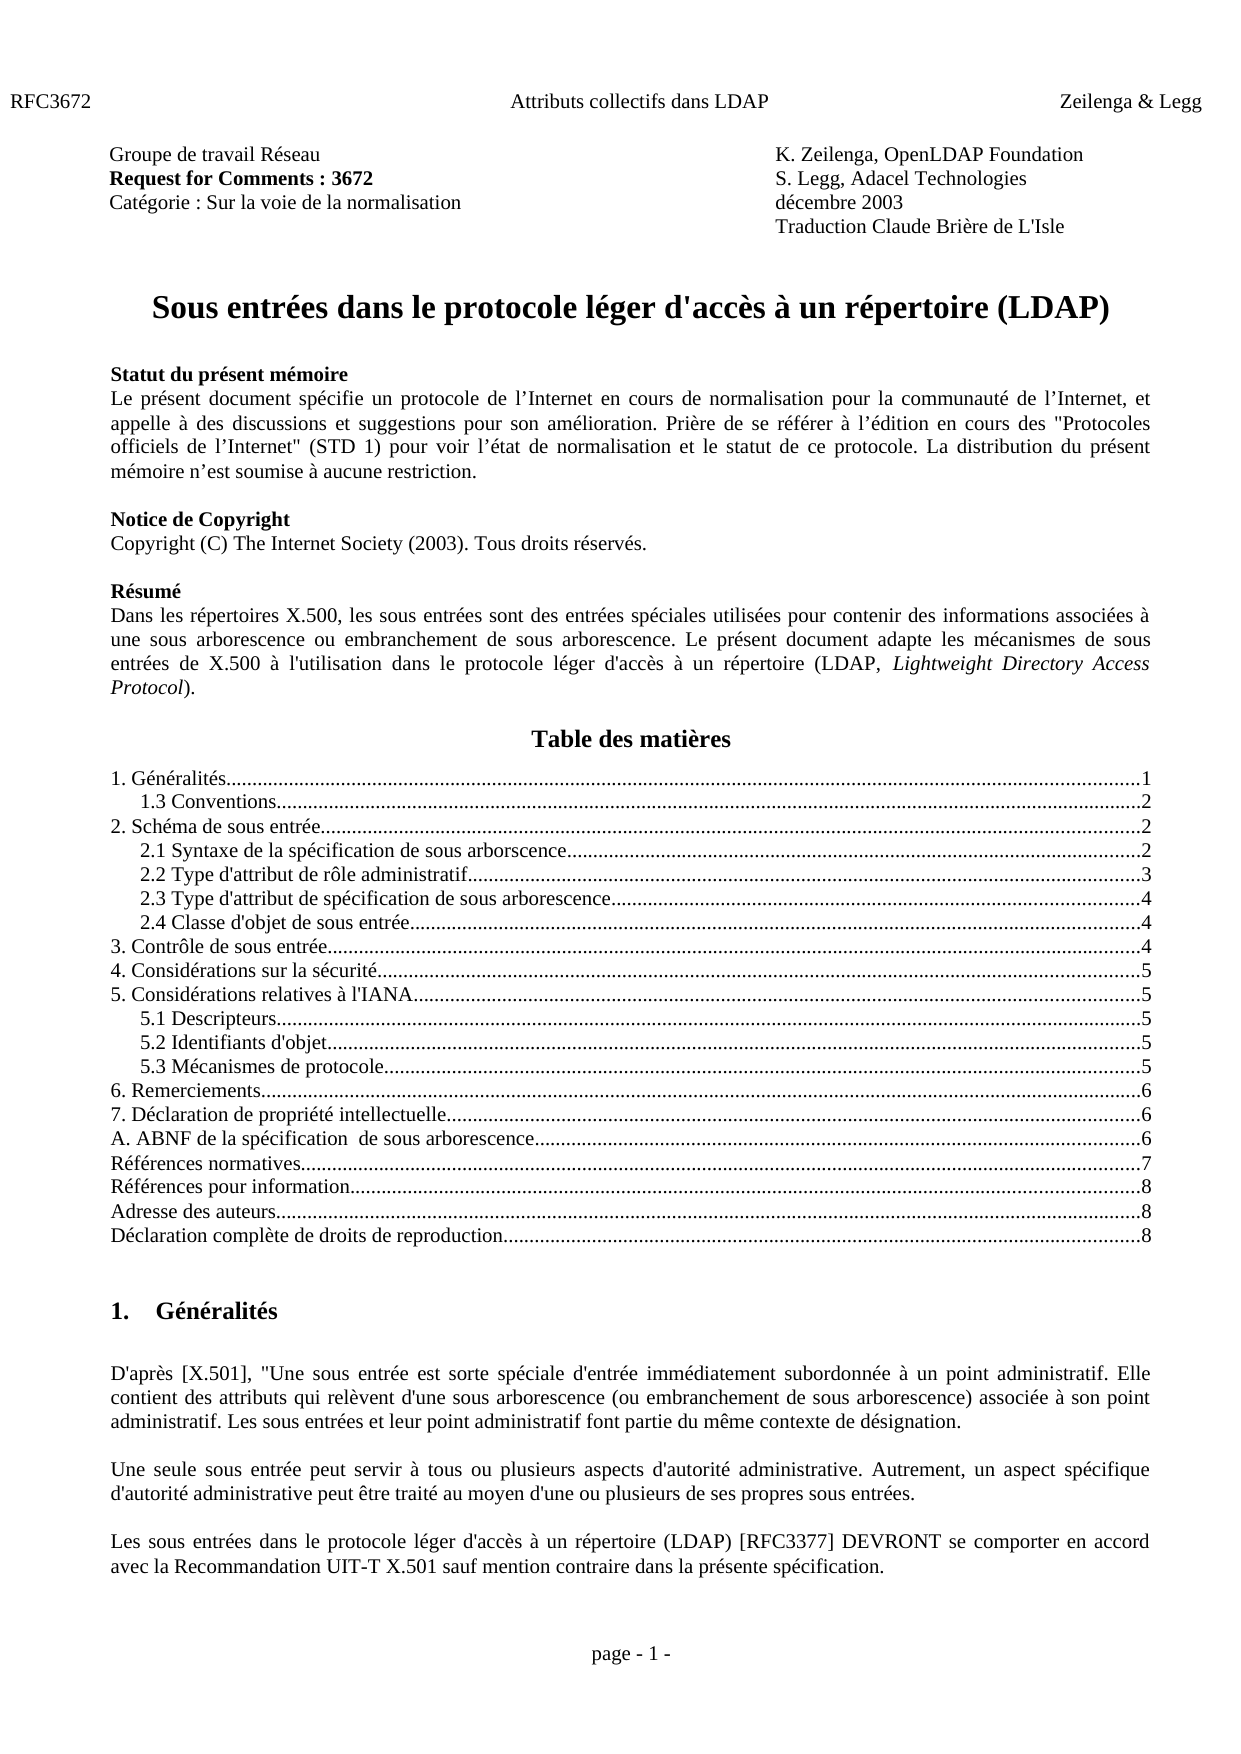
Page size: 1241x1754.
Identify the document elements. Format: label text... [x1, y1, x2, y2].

table_cell Catégorie : Sur la voie de la normalisation [109, 190, 775, 214]
text 2.1 Syntaxe de la spécification de sous arborscence 2 [140, 838, 1152, 862]
text D'après [X.501], "Une sous entrée est sorte spéciale d'entrée immédiatement subordonnée à un point administratif. Elle contient des attributs qui relèvent d'une sous arborescence (ou embranchement de sous arborescence) associée à son point administratif. Les sous entrées et leur point administratif font partie du même contexte de désignation. [110, 1361, 1152, 1433]
text Résumé [110, 579, 1152, 603]
text 1. Généralités 1 [110, 765, 1152, 789]
text Références normatives 7 [110, 1150, 1152, 1174]
text 4. Considérations sur la sécurité 5 [110, 958, 1152, 982]
table_cell [109, 214, 775, 238]
text Adresse des auteurs 8 [110, 1198, 1152, 1223]
subtitle Table des matières [110, 724, 1152, 753]
text Notice de Copyright [110, 507, 1152, 531]
table_cell Request for Comments : 3672 [109, 166, 775, 190]
text Références pour information 8 [110, 1174, 1152, 1198]
text 2.2 Type d'attribut de rôle administratif 3 [140, 862, 1152, 886]
table_header Groupe de travail Réseau [109, 142, 775, 166]
text A. ABNF de la spécification de sous arborescence 6 [110, 1126, 1152, 1150]
text 5. Considérations relatives à l'IANA 5 [110, 982, 1152, 1006]
text Statut du présent mémoire [110, 362, 1152, 386]
text Le présent document spécifie un protocole de l’Internet en cours de normalisation pour la communauté de l’Internet, et appelle à des discussions et suggestions pour son amélioration. Prière de se référer à l’édition en cours des "Protocoles officiels de l’Internet" (STD 1) pour voir l’état de normalisation et le statut de ce protocole. La distribution du présent mémoire n’est soumise à aucune restriction. [110, 386, 1152, 483]
text 1.3 Conventions 2 [140, 789, 1152, 813]
subtitle 1. Généralités [110, 1296, 1152, 1324]
text 5.2 Identifiants d'objet 5 [140, 1030, 1152, 1054]
text 2.3 Type d'attribut de spécification de sous arborescence 4 [140, 886, 1152, 910]
text 6. Remerciements 6 [110, 1078, 1152, 1102]
text 3. Contrôle de sous entrée 4 [110, 934, 1152, 958]
text 5.3 Mécanismes de protocole 5 [140, 1054, 1152, 1078]
text Une seule sous entrée peut servir à tous ou plusieurs aspects d'autorité administrative. Autrement, un aspect spécifique d'autorité administrative peut être traité au moyen d'une ou plusieurs de ses propres sous entrées. [110, 1457, 1152, 1505]
table_cell S. Legg, Adacel Technologies [775, 166, 1143, 190]
table_cell décembre 2003 [775, 190, 1143, 214]
table_cell Traduction Claude Brière de L'Isle [775, 214, 1143, 238]
subtitle Sous entrées dans le protocole léger d'accès à un répertoire (LDAP) [110, 287, 1152, 326]
text 2.4 Classe d'objet de sous entrée 4 [140, 910, 1152, 934]
table_header K. Zeilenga, OpenLDAP Foundation [775, 142, 1143, 166]
text 2. Schéma de sous entrée 2 [110, 813, 1152, 838]
text Dans les répertoires X.500, les sous entrées sont des entrées spéciales utilisées pour contenir des informations associées à une sous arborescence ou embranchement de sous arborescence. Le présent document adapte les mécanismes de sous entrées de X.500 à l'utilisation dans le protocole léger d'accès à un répertoire (LDAP, Lightweight Directory Access Protocol). [110, 603, 1152, 699]
text Déclaration complète de droits de reproduction 8 [110, 1223, 1152, 1247]
text 7. Déclaration de propriété intellectuelle 6 [110, 1102, 1152, 1126]
text Copyright (C) The Internet Society (2003). Tous droits réservés. [110, 531, 1152, 555]
text 5.1 Descripteurs 5 [140, 1006, 1152, 1030]
text Les sous entrées dans le protocole léger d'accès à un répertoire (LDAP) [RFC3377] DEVRONT se comporter en accord avec la Recommandation UIT-T X.501 sauf mention contraire dans la présente spécification. [110, 1529, 1152, 1578]
